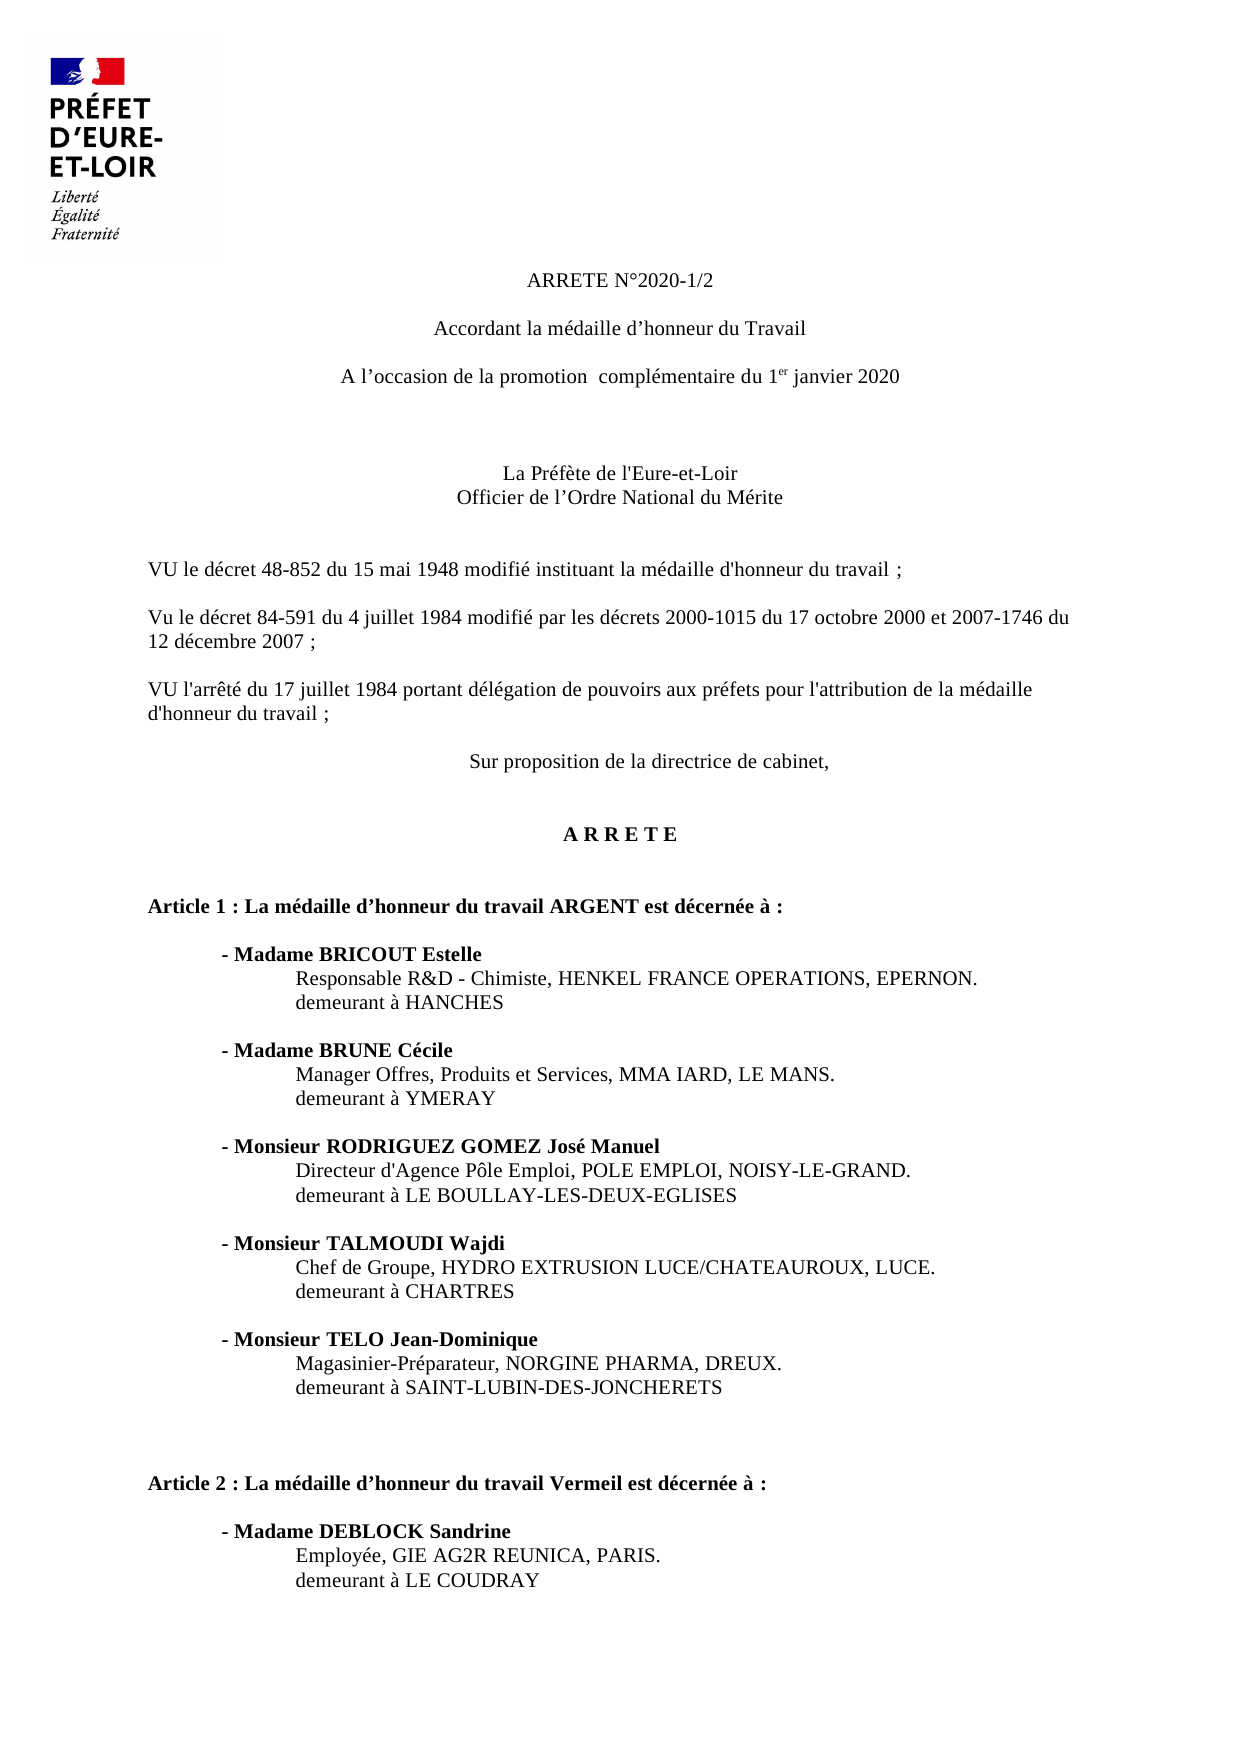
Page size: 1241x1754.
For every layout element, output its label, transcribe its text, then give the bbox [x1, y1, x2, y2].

text Article 1 : La médaille d’honneur du travail ARGENT est décernée à : [148, 894, 1092, 918]
picture [24, 31, 223, 266]
text Sur proposition de la directrice de cabinet, [207, 749, 1092, 773]
text Officier de l’Ordre National du Mérite [148, 484, 1092, 509]
text - Monsieur RODRIGUEZ GOMEZ José Manuel Directeur d'Agence Pôle Emploi, POLE EMPLOI, NOISY-LE-GRAND. demeurant à LE BOULLAY-LES-DEUX-EGLISES [221, 1134, 1092, 1206]
text - Madame BRUNE Cécile Manager Offres, Produits et Services, MMA IARD, LE MANS. demeurant à YMERAY [221, 1038, 1092, 1110]
text - Monsieur TELO Jean-Dominique Magasinier-Préparateur, NORGINE PHARMA, DREUX. demeurant à SAINT-LUBIN-DES-JONCHERETS [221, 1327, 1092, 1399]
subtitle A R R E T E [148, 821, 1092, 846]
text - Madame BRICOUT Estelle Responsable R&D - Chimiste, HENKEL FRANCE OPERATIONS, EPERNON. demeurant à HANCHES [221, 942, 1092, 1014]
text La Préfète de l'Eure-et-Loir [148, 461, 1092, 484]
text A l’occasion de la promotion complémentaire du 1er janvier 2020 [148, 364, 1092, 388]
text - Monsieur TALMOUDI Wajdi Chef de Groupe, HYDRO EXTRUSION LUCE/CHATEAUROUX, LUCE. demeurant à CHARTRES [221, 1231, 1092, 1303]
text ARRETE N°2020-1/2 [148, 268, 1092, 292]
text Article 2 : La médaille d’honneur du travail Vermeil est décernée à : [148, 1471, 1092, 1495]
text Accordant la médaille d’honneur du Travail [148, 316, 1092, 340]
text VU le décret 48-852 du 15 mai 1948 modifié instituant la médaille d'honneur du travail ; [148, 557, 1092, 581]
text VU l'arrêté du 17 juillet 1984 portant délégation de pouvoirs aux préfets pour l'attribution de la médaille d'honneur du travail ; [148, 677, 1092, 725]
text Vu le décret 84-591 du 4 juillet 1984 modifié par les décrets 2000-1015 du 17 octobre 2000 et 2007-1746 du 12 décembre 2007 ; [148, 605, 1092, 653]
text - Madame DEBLOCK Sandrine Employée, GIE AG2R REUNICA, PARIS. demeurant à LE COUDRAY [221, 1519, 1092, 1591]
